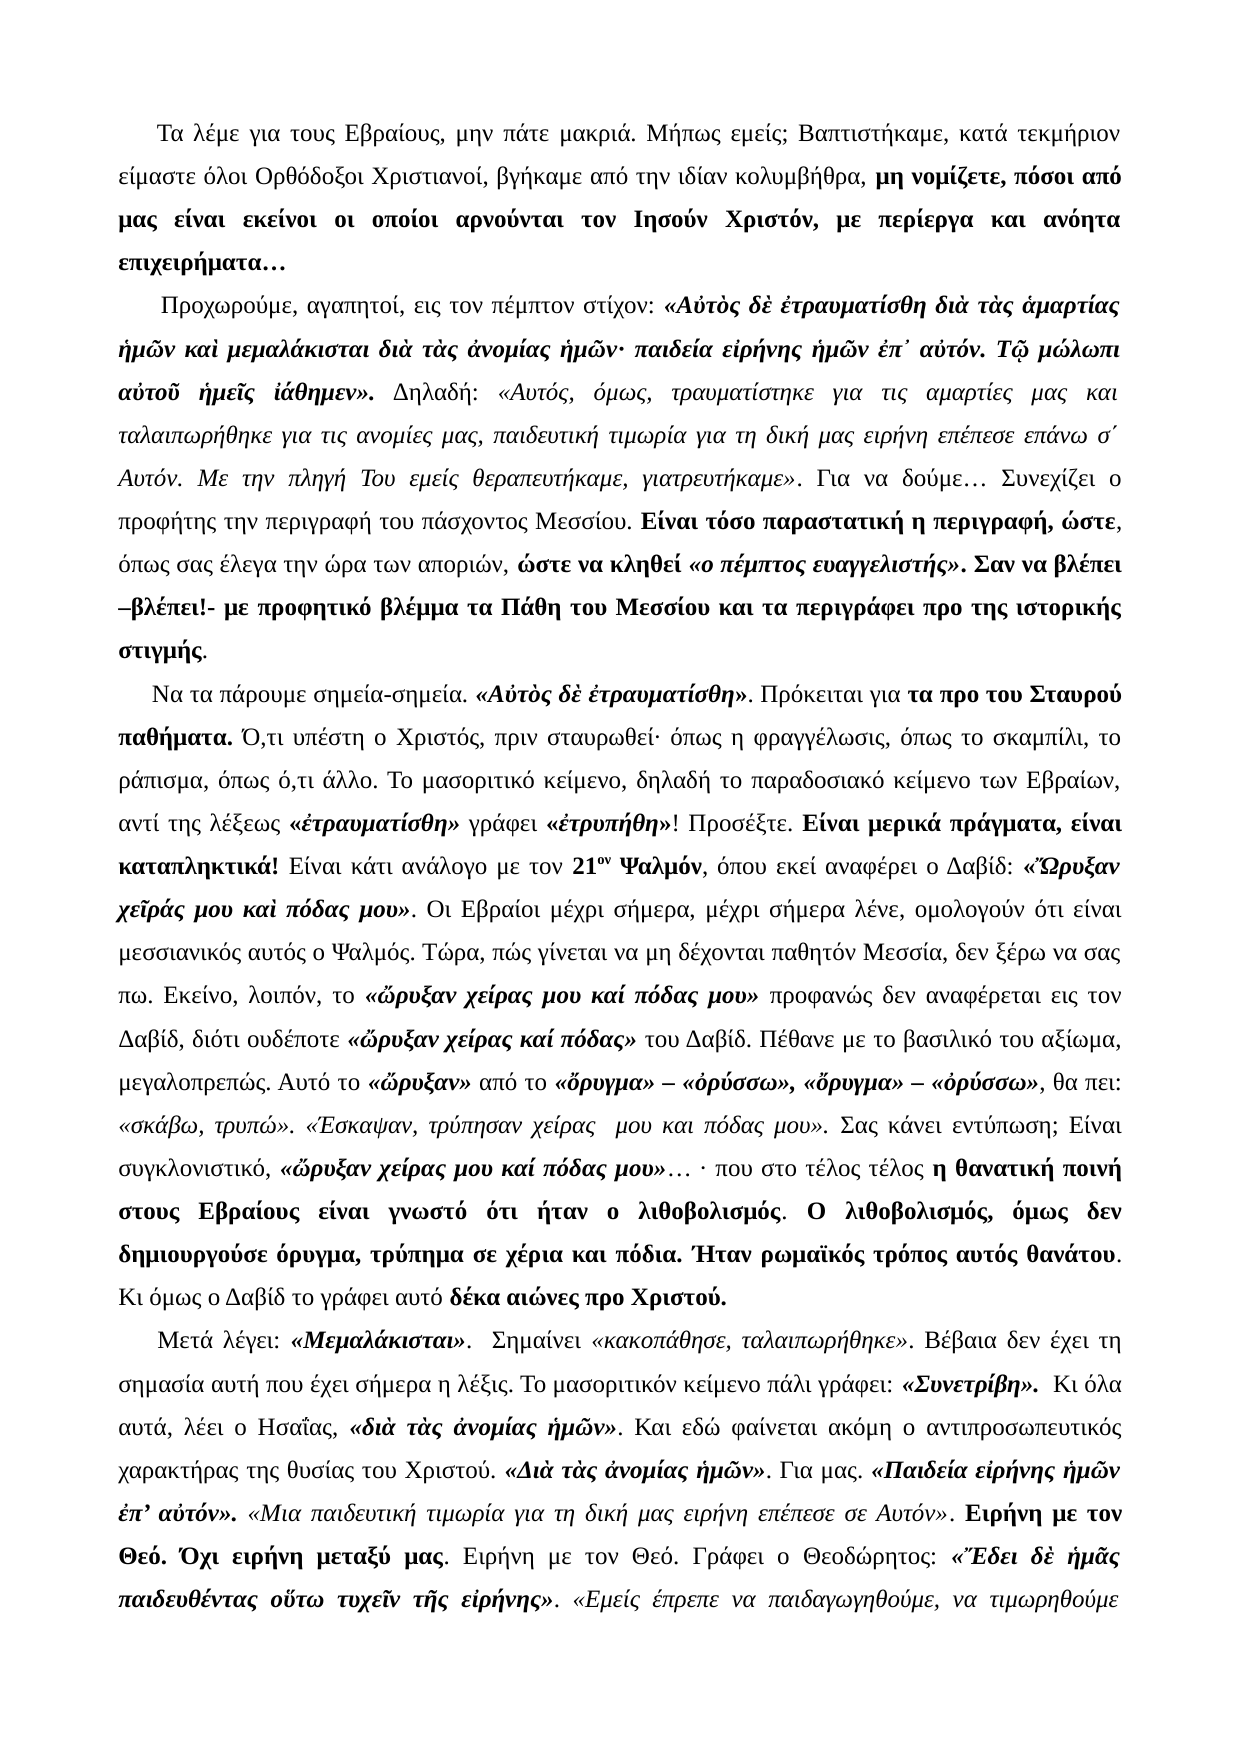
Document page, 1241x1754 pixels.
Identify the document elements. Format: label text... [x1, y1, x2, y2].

text Να τα πάρουμε σημεία-σημεία. «Αὐτὸς δὲ ἐτραυματίσθη». Πρόκειται για τα προ του Σταυρού παθήματα. Ό,τι υπέστη ο Χριστός, πριν σταυρωθεί· όπως η φραγγέλωσις, όπως το σκαμπίλι, το ράπισμα, όπως ό,τι άλλο. Το μασοριτικό κείμενο, δηλαδή το παραδοσιακό κείμενο των Εβραίων, αντί της λέξεως «ἐτραυματίσθη» γράφει «ἐτρυπήθη»! Προσέξτε. Είναι μερικά πράγματα, είναι καταπληκτικά! Είναι κάτι ανάλογο με τον 21ον Ψαλμόν, όπου εκεί αναφέρει ο Δαβίδ: «Ὤρυξαν χεῖράς μου καὶ πόδας μου». Οι Εβραίοι μέχρι σήμερα, μέχρι σήμερα λένε, ομολογούν ότι είναι μεσσιανικός αυτός ο Ψαλμός. Τώρα, πώς γίνεται να μη δέχονται παθητόν Μεσσία, δεν ξέρω να σας πω. Εκείνο, λοιπόν, το «ὤρυξαν χείρας μου καί πόδας μου» προφανώς δεν αναφέρεται εις τον Δαβίδ, διότι ουδέποτε «ὤρυξαν χείρας καί πόδας» του Δαβίδ. Πέθανε με το βασιλικό του αξίωμα, μεγαλοπρεπώς. Αυτό το «ὤρυξαν» από το «ὄρυγμα» – «ὀρύσσω», «ὄρυγμα» – «ὀρύσσω», θα πει: «σκάβω, τρυπώ». «Έσκαψαν, τρύπησαν χείρας μου και πόδας μου». Σας κάνει εντύπωση; Είναι συγκλονιστικό, «ὤρυξαν χείρας μου καί πόδας μου»… · που στο τέλος τέλος η θανατική ποινή στους Εβραίους είναι γνωστό ότι ήταν ο λιθοβολισμός. Ο λιθοβολισμός, όμως δεν δημιουργούσε όρυγμα, τρύπημα σε χέρια και πόδια. Ήταν ρωμαϊκός τρόπος αυτός θανάτου. Κι όμως ο Δαβίδ το γράφει αυτό δέκα αιώνες προ Χριστού. [118, 679, 1122, 1311]
text Τα λέμε για τους Εβραίους, μην πάτε μακριά. Μήπως εμείς; Βαπτιστήκαμε, κατά τεκμήριον είμαστε όλοι Ορθόδοξοι Χριστιανοί, βγήκαμε από την ιδίαν κολυμβήθρα, μη νομίζετε, πόσοι από μας είναι εκείνοι οι οποίοι αρνούνται τον Ιησούν Χριστόν, με περίεργα και ανόητα επιχειρήματα… [118, 118, 1122, 276]
text Μετά λέγει: «Μεμαλάκισται». Σημαίνει «κακοπάθησε, ταλαιπωρήθηκε». Βέβαια δεν έχει τη σημασία αυτή που έχει σήμερα η λέξις. Το μασοριτικόν κείμενο πάλι γράφει: «Συνετρίβη». Κι όλα αυτά, λέει ο Ησαΐας, «διὰ τὰς ἀνομίας ἡμῶν». Και εδώ φαίνεται ακόμη ο αντιπροσωπευτικός χαρακτήρας της θυσίας του Χριστού. «Διὰ τὰς ἀνομίας ἡμῶν». Για μας. «Παιδεία εἰρήνης ἡμῶν ἐπ’ αὐτόν». «Μια παιδευτική τιμωρία για τη δική μας ειρήνη επέπεσε σε Αυτόν». Ειρήνη με τον Θεό. Όχι ειρήνη μεταξύ μας. Ειρήνη με τον Θεό. Γράφει ο Θεοδώρητος: «Ἔδει δὲ ἡμᾶς παιδευθέντας οὕτω τυχεῖν τῆς εἰρήνης». «Εμείς έπρεπε να παιδαγωγηθούμε, να τιμωρηθούμε [118, 1326, 1122, 1613]
text Προχωρούμε, αγαπητοί, εις τον πέμπτον στίχον: «Αὐτὸς δὲ ἐτραυματίσθη διὰ τὰς ἁμαρτίας ἡμῶν καὶ μεμαλάκισται διὰ τὰς ἀνομίας ἡμῶν· παιδεία εἰρήνης ἡμῶν ἐπ᾿ αὐτόν. Τῷ μώλωπι αὐτοῦ ἡμεῖς ἰάθημεν». Δηλαδή: «Αυτός, όμως, τραυματίστηκε για τις αμαρτίες μας και ταλαιπωρήθηκε για τις ανομίες μας, παιδευτική τιμωρία για τη δική μας ειρήνη επέπεσε επάνω σ΄ Αυτόν. Με την πληγή Του εμείς θεραπευτήκαμε, γιατρευτήκαμε». Για να δούμε… Συνεχίζει ο προφήτης την περιγραφή του πάσχοντος Μεσσίου. Είναι τόσο παραστατική η περιγραφή, ώστε, όπως σας έλεγα την ώρα των αποριών, ώστε να κληθεί «ο πέμπτος ευαγγελιστής». Σαν να βλέπει –βλέπει!- με προφητικό βλέμμα τα Πάθη του Μεσσίου και τα περιγράφει προ της ιστορικής στιγμής. [118, 291, 1122, 664]
